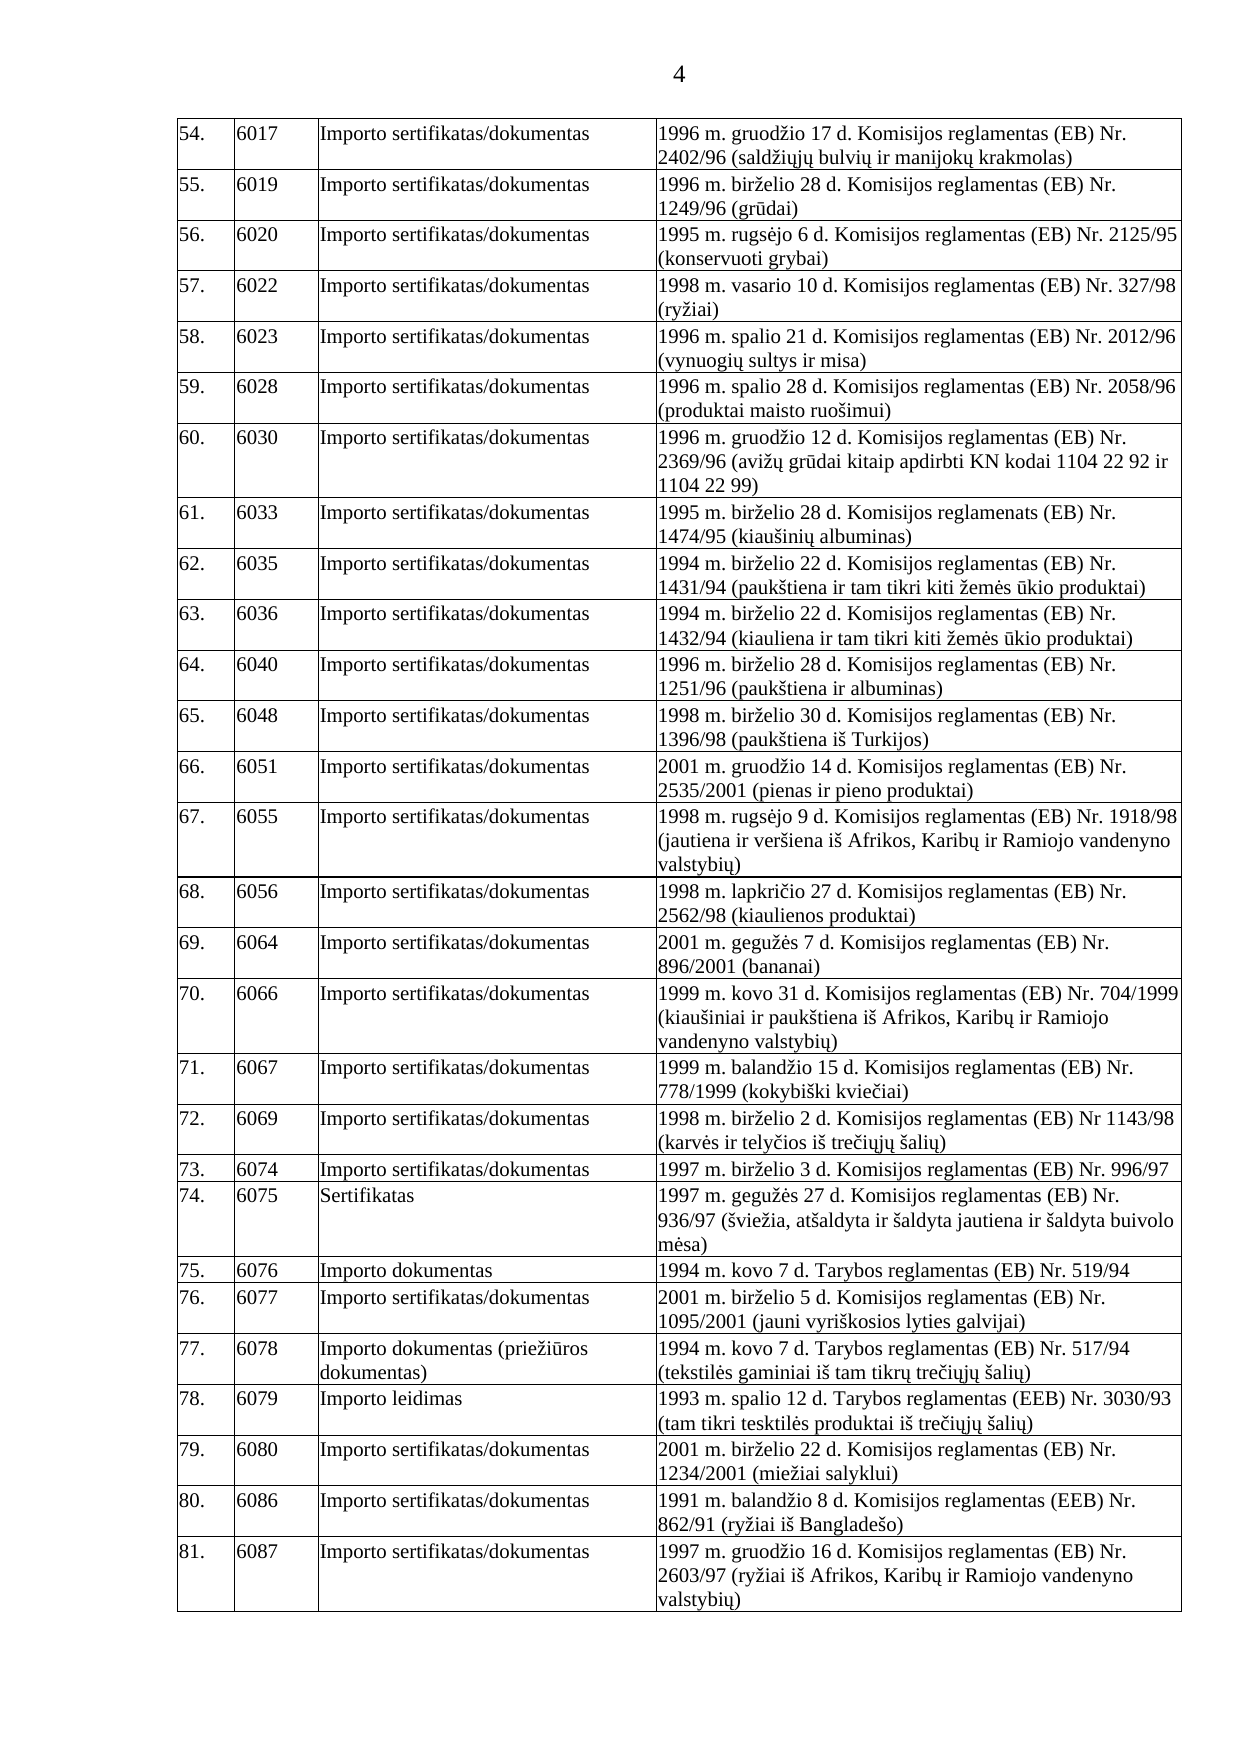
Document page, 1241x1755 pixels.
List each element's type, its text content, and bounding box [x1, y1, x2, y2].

table_cell 1993 m. spalio 12 d. Tarybos reglamentas (EEB) Nr. 3030/93 (tam tikri tesktilės produktai iš trečiųjų šalių) [657, 1385, 1181, 1434]
table_cell 1994 m. birželio 22 d. Komisijos reglamentas (EB) Nr. 1432/94 (kiauliena ir tam tikri kiti žemės ūkio produktai) [657, 600, 1181, 649]
table_cell 57. [178, 271, 234, 321]
table_cell Importo sertifikatas/dokumentas [319, 928, 656, 978]
table_cell 1996 m. birželio 28 d. Komisijos reglamentas (EB) Nr. 1249/96 (grūdai) [657, 170, 1181, 219]
table_cell 58. [178, 322, 234, 372]
table_cell 1998 m. birželio 2 d. Komisijos reglamentas (EB) Nr 1143/98 (karvės ir telyčios iš trečiųjų šalių) [657, 1105, 1181, 1154]
table_cell Importo sertifikatas/dokumentas [319, 549, 656, 599]
table_cell 72. [178, 1105, 234, 1154]
table_cell Importo sertifikatas/dokumentas [319, 701, 656, 751]
table_cell Importo sertifikatas/dokumentas [319, 170, 656, 219]
table_cell Importo dokumentas (priežiūros dokumentas) [319, 1334, 656, 1384]
table_cell 6069 [235, 1105, 318, 1154]
table_cell Importo sertifikatas/dokumentas [319, 752, 656, 802]
table_cell 62. [178, 549, 234, 599]
table_cell 6040 [235, 651, 318, 700]
table_cell 6036 [235, 600, 318, 649]
table_cell 1997 m. gegužės 27 d. Komisijos reglamentas (EB) Nr. 936/97 (šviežia, atšaldyta ir šaldyta jautiena ir šaldyta buivolo mėsa) [657, 1182, 1181, 1256]
table_cell 2001 m. birželio 22 d. Komisijos reglamentas (EB) Nr. 1234/2001 (miežiai salyklui) [657, 1436, 1181, 1485]
table_cell Importo sertifikatas/dokumentas [319, 1486, 656, 1536]
table_cell 6030 [235, 424, 318, 497]
table_cell 1996 m. gruodžio 12 d. Komisijos reglamentas (EB) Nr. 2369/96 (avižų grūdai kitaip apdirbti KN kodai 1104 22 92 ir 1104 22 99) [657, 424, 1181, 497]
table_cell Importo sertifikatas/dokumentas [319, 119, 656, 169]
table_cell Importo sertifikatas/dokumentas [319, 1054, 656, 1103]
table_cell 64. [178, 651, 234, 700]
table_cell Importo dokumentas [319, 1257, 656, 1282]
table_cell 65. [178, 701, 234, 751]
table_cell Importo sertifikatas/dokumentas [319, 221, 656, 270]
table_cell 68. [178, 878, 234, 927]
table_cell 6028 [235, 373, 318, 422]
table_cell 70. [178, 979, 234, 1053]
table_cell Importo leidimas [319, 1385, 656, 1434]
table_cell Importo sertifikatas/dokumentas [319, 1537, 656, 1611]
table_cell 81. [178, 1537, 234, 1611]
table_cell 1994 m. birželio 22 d. Komisijos reglamentas (EB) Nr. 1431/94 (paukštiena ir tam tikri kiti žemės ūkio produktai) [657, 549, 1181, 599]
table_cell 66. [178, 752, 234, 802]
table_cell 80. [178, 1486, 234, 1536]
table_cell 2001 m. gruodžio 14 d. Komisijos reglamentas (EB) Nr. 2535/2001 (pienas ir pieno produktai) [657, 752, 1181, 802]
table_cell 6087 [235, 1537, 318, 1611]
table_cell 6055 [235, 803, 318, 876]
table_cell 71. [178, 1054, 234, 1103]
table_cell Importo sertifikatas/dokumentas [319, 803, 656, 876]
table_cell 1999 m. balandžio 15 d. Komisijos reglamentas (EB) Nr. 778/1999 (kokybiški kviečiai) [657, 1054, 1181, 1103]
table_cell 69. [178, 928, 234, 978]
table_cell 1999 m. kovo 31 d. Komisijos reglamentas (EB) Nr. 704/1999 (kiaušiniai ir paukštiena iš Afrikos, Karibų ir Ramiojo vandenyno valstybių) [657, 979, 1181, 1053]
table_cell 1991 m. balandžio 8 d. Komisijos reglamentas (EEB) Nr. 862/91 (ryžiai iš Bangladešo) [657, 1486, 1181, 1536]
table_cell Importo sertifikatas/dokumentas [319, 979, 656, 1053]
table_cell 6066 [235, 979, 318, 1053]
table_cell 6048 [235, 701, 318, 751]
table_cell 6020 [235, 221, 318, 270]
table_cell 55. [178, 170, 234, 219]
table_cell 6022 [235, 271, 318, 321]
table_cell Importo sertifikatas/dokumentas [319, 424, 656, 497]
table_cell 2001 m. gegužės 7 d. Komisijos reglamentas (EB) Nr. 896/2001 (bananai) [657, 928, 1181, 978]
table_cell 6076 [235, 1257, 318, 1282]
table_cell Importo sertifikatas/dokumentas [319, 271, 656, 321]
table_cell 75. [178, 1257, 234, 1282]
table_cell 1996 m. spalio 21 d. Komisijos reglamentas (EB) Nr. 2012/96 (vynuogių sultys ir misa) [657, 322, 1181, 372]
table_cell Importo sertifikatas/dokumentas [319, 322, 656, 372]
table_cell 6067 [235, 1054, 318, 1103]
table_cell Importo sertifikatas/dokumentas [319, 878, 656, 927]
table_cell 63. [178, 600, 234, 649]
table_cell Importo sertifikatas/dokumentas [319, 1155, 656, 1181]
table_cell Importo sertifikatas/dokumentas [319, 651, 656, 700]
table_cell 6078 [235, 1334, 318, 1384]
table_cell 6064 [235, 928, 318, 978]
table_cell 6023 [235, 322, 318, 372]
table_cell 61. [178, 498, 234, 548]
table_cell 1998 m. vasario 10 d. Komisijos reglamentas (EB) Nr. 327/98 (ryžiai) [657, 271, 1181, 321]
table_cell Sertifikatas [319, 1182, 656, 1256]
table_cell 1995 m. birželio 28 d. Komisijos reglamenats (EB) Nr. 1474/95 (kiaušinių albuminas) [657, 498, 1181, 548]
table_cell 60. [178, 424, 234, 497]
table_cell Importo sertifikatas/dokumentas [319, 498, 656, 548]
table_cell 1994 m. kovo 7 d. Tarybos reglamentas (EB) Nr. 519/94 [657, 1257, 1181, 1282]
table_cell 76. [178, 1283, 234, 1333]
table_cell 1996 m. birželio 28 d. Komisijos reglamentas (EB) Nr. 1251/96 (paukštiena ir albuminas) [657, 651, 1181, 700]
table_cell 6019 [235, 170, 318, 219]
table_cell 59. [178, 373, 234, 422]
table_cell 6080 [235, 1436, 318, 1485]
table_cell Importo sertifikatas/dokumentas [319, 1436, 656, 1485]
table_cell 6077 [235, 1283, 318, 1333]
table_cell 2001 m. birželio 5 d. Komisijos reglamentas (EB) Nr. 1095/2001 (jauni vyriškosios lyties galvijai) [657, 1283, 1181, 1333]
table_cell 6074 [235, 1155, 318, 1181]
table_cell 78. [178, 1385, 234, 1434]
table_cell 74. [178, 1182, 234, 1256]
table_cell Importo sertifikatas/dokumentas [319, 1105, 656, 1154]
table_cell 1997 m. gruodžio 16 d. Komisijos reglamentas (EB) Nr. 2603/97 (ryžiai iš Afrikos, Karibų ir Ramiojo vandenyno valstybių) [657, 1537, 1181, 1611]
table_cell 77. [178, 1334, 234, 1384]
table_cell 1996 m. spalio 28 d. Komisijos reglamentas (EB) Nr. 2058/96 (produktai maisto ruošimui) [657, 373, 1181, 422]
table_cell 54. [178, 119, 234, 169]
table_cell 1998 m. rugsėjo 9 d. Komisijos reglamentas (EB) Nr. 1918/98 (jautiena ir veršiena iš Afrikos, Karibų ir Ramiojo vandenyno valstybių) [657, 803, 1181, 876]
table_cell 6075 [235, 1182, 318, 1256]
table_cell 1998 m. lapkričio 27 d. Komisijos reglamentas (EB) Nr. 2562/98 (kiaulienos produktai) [657, 878, 1181, 927]
table_cell 6079 [235, 1385, 318, 1434]
table_cell 1998 m. birželio 30 d. Komisijos reglamentas (EB) Nr. 1396/98 (paukštiena iš Turkijos) [657, 701, 1181, 751]
table_cell 6051 [235, 752, 318, 802]
table_cell 1994 m. kovo 7 d. Tarybos reglamentas (EB) Nr. 517/94 (tekstilės gaminiai iš tam tikrų trečiųjų šalių) [657, 1334, 1181, 1384]
table_cell 6056 [235, 878, 318, 927]
table_cell 1995 m. rugsėjo 6 d. Komisijos reglamentas (EB) Nr. 2125/95 (konservuoti grybai) [657, 221, 1181, 270]
table_cell Importo sertifikatas/dokumentas [319, 373, 656, 422]
table_cell 6017 [235, 119, 318, 169]
table_cell 6035 [235, 549, 318, 599]
table_cell 79. [178, 1436, 234, 1485]
table_cell 1997 m. birželio 3 d. Komisijos reglamentas (EB) Nr. 996/97 [657, 1155, 1181, 1181]
table_cell Importo sertifikatas/dokumentas [319, 600, 656, 649]
table_cell 56. [178, 221, 234, 270]
table_cell 73. [178, 1155, 234, 1181]
table_cell 1996 m. gruodžio 17 d. Komisijos reglamentas (EB) Nr. 2402/96 (saldžiųjų bulvių ir manijokų krakmolas) [657, 119, 1181, 169]
table_cell 6086 [235, 1486, 318, 1536]
table_cell 6033 [235, 498, 318, 548]
table_cell Importo sertifikatas/dokumentas [319, 1283, 656, 1333]
table_cell 67. [178, 803, 234, 876]
